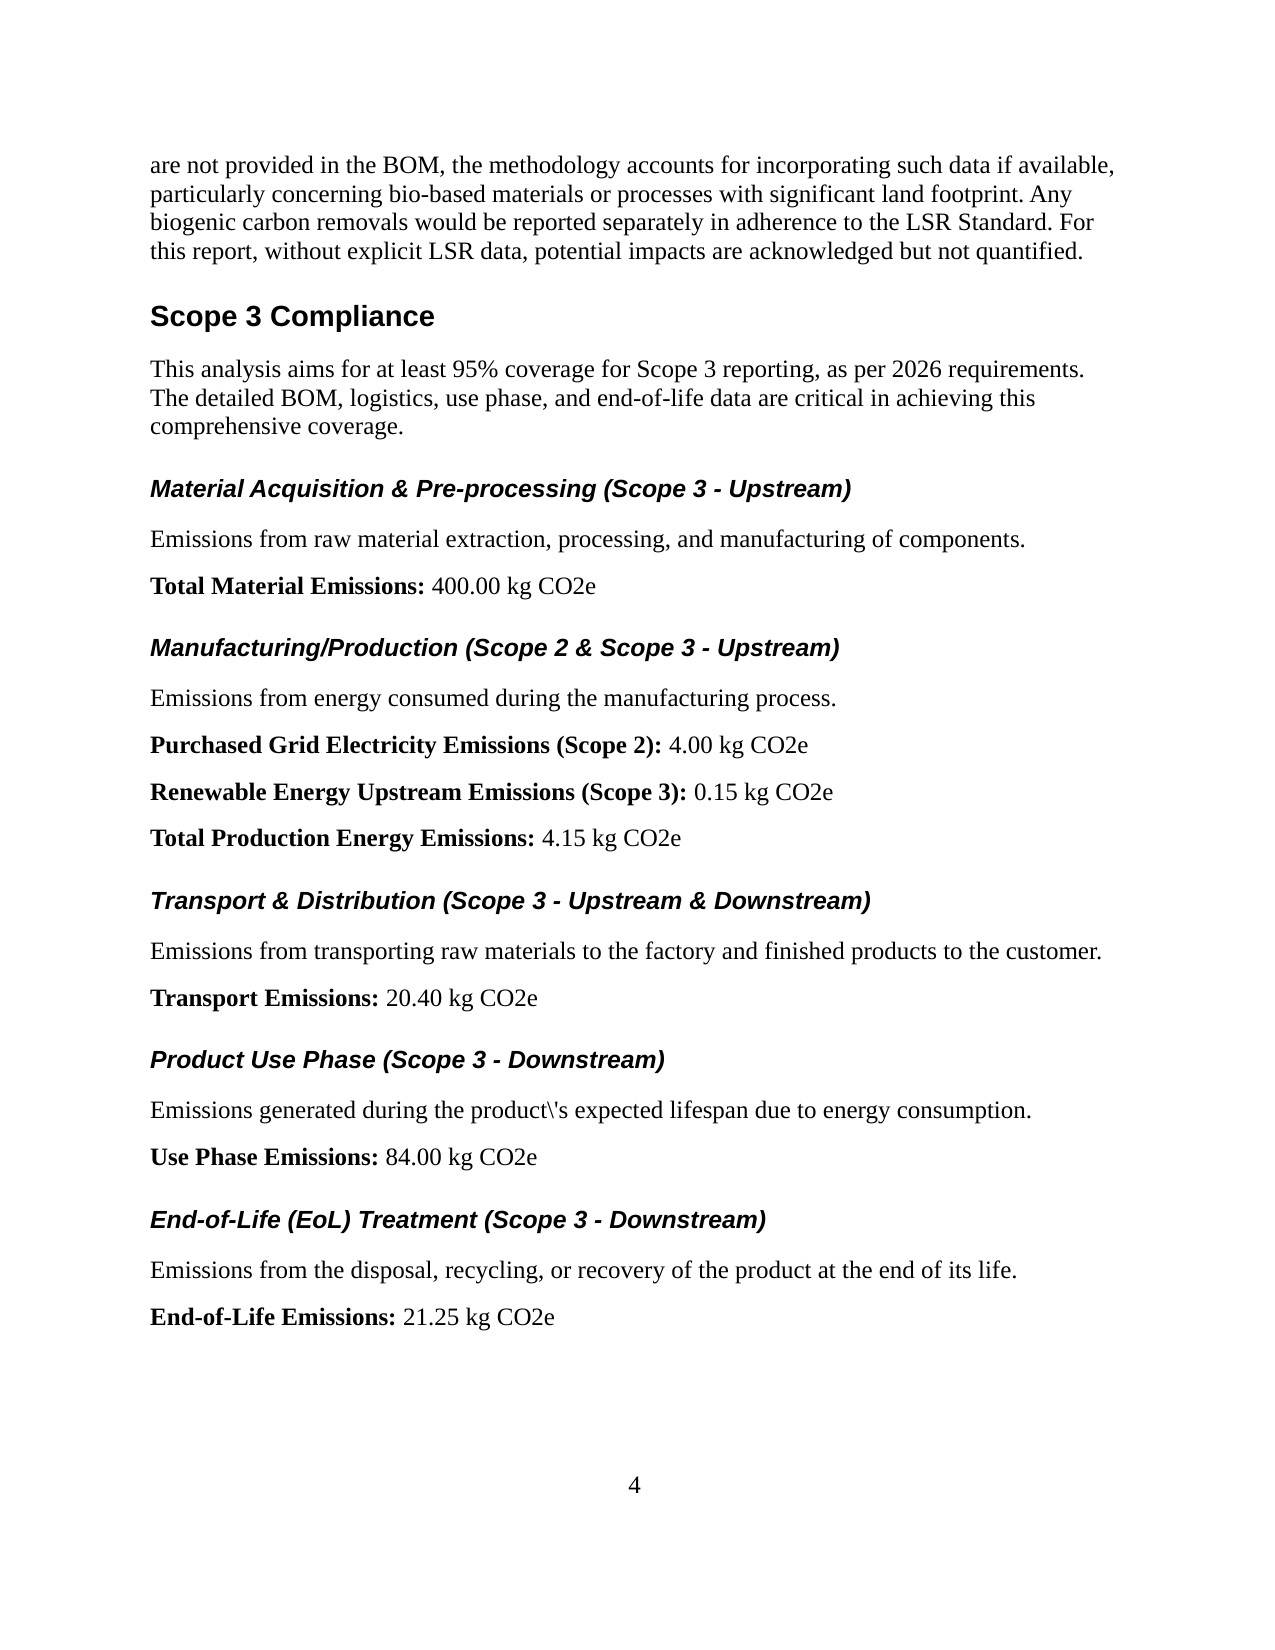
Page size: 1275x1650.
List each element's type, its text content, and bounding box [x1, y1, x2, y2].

text Total Material Emissions: 400.00 kg CO2e [150, 571, 1125, 599]
text Transport Emissions: 20.40 kg CO2e [150, 983, 1125, 1012]
subtitle Product Use Phase (Scope 3 - Downstream) [150, 1046, 1125, 1074]
text Emissions from transporting raw materials to the factory and finished products to the customer. [150, 936, 1125, 965]
text Emissions generated during the product\'s expected lifespan due to energy consumption. [150, 1096, 1125, 1124]
text Purchased Grid Electricity Emissions (Scope 2): 4.00 kg CO2e [150, 730, 1125, 759]
subtitle Transport & Distribution (Scope 3 - Upstream & Downstream) [150, 886, 1125, 915]
text Renewable Energy Upstream Emissions (Scope 3): 0.15 kg CO2e [150, 777, 1125, 806]
text Emissions from energy consumed during the manufacturing process. [150, 683, 1125, 712]
subtitle Manufacturing/Production (Scope 2 & Scope 3 - Upstream) [150, 633, 1125, 662]
text are not provided in the BOM, the methodology accounts for incorporating such data if available, particularly concerning bio-based materials or processes with significant land footprint. Any biogenic carbon removals would be reported separately in adherence to the LSR Standard. For this report, without explicit LSR data, potential impacts are acknowledged but not quantified. [150, 150, 1125, 265]
subtitle Material Acquisition & Pre-processing (Scope 3 - Upstream) [150, 474, 1125, 503]
text End-of-Life Emissions: 21.25 kg CO2e [150, 1302, 1125, 1330]
text This analysis aims for at least 95% coverage for Scope 3 reporting, as per 2026 requirements. The detailed BOM, logistics, use phase, and end-of-life data are critical in achieving this comprehensive coverage. [150, 354, 1125, 440]
subtitle Scope 3 Compliance [150, 299, 1125, 332]
text Emissions from the disposal, recycling, or recovery of the product at the end of its life. [150, 1255, 1125, 1284]
text Use Phase Emissions: 84.00 kg CO2e [150, 1142, 1125, 1171]
subtitle End-of-Life (EoL) Treatment (Scope 3 - Downstream) [150, 1205, 1125, 1233]
text Emissions from raw material extraction, processing, and manufacturing of components. [150, 524, 1125, 553]
text Total Production Energy Emissions: 4.15 kg CO2e [150, 823, 1125, 852]
